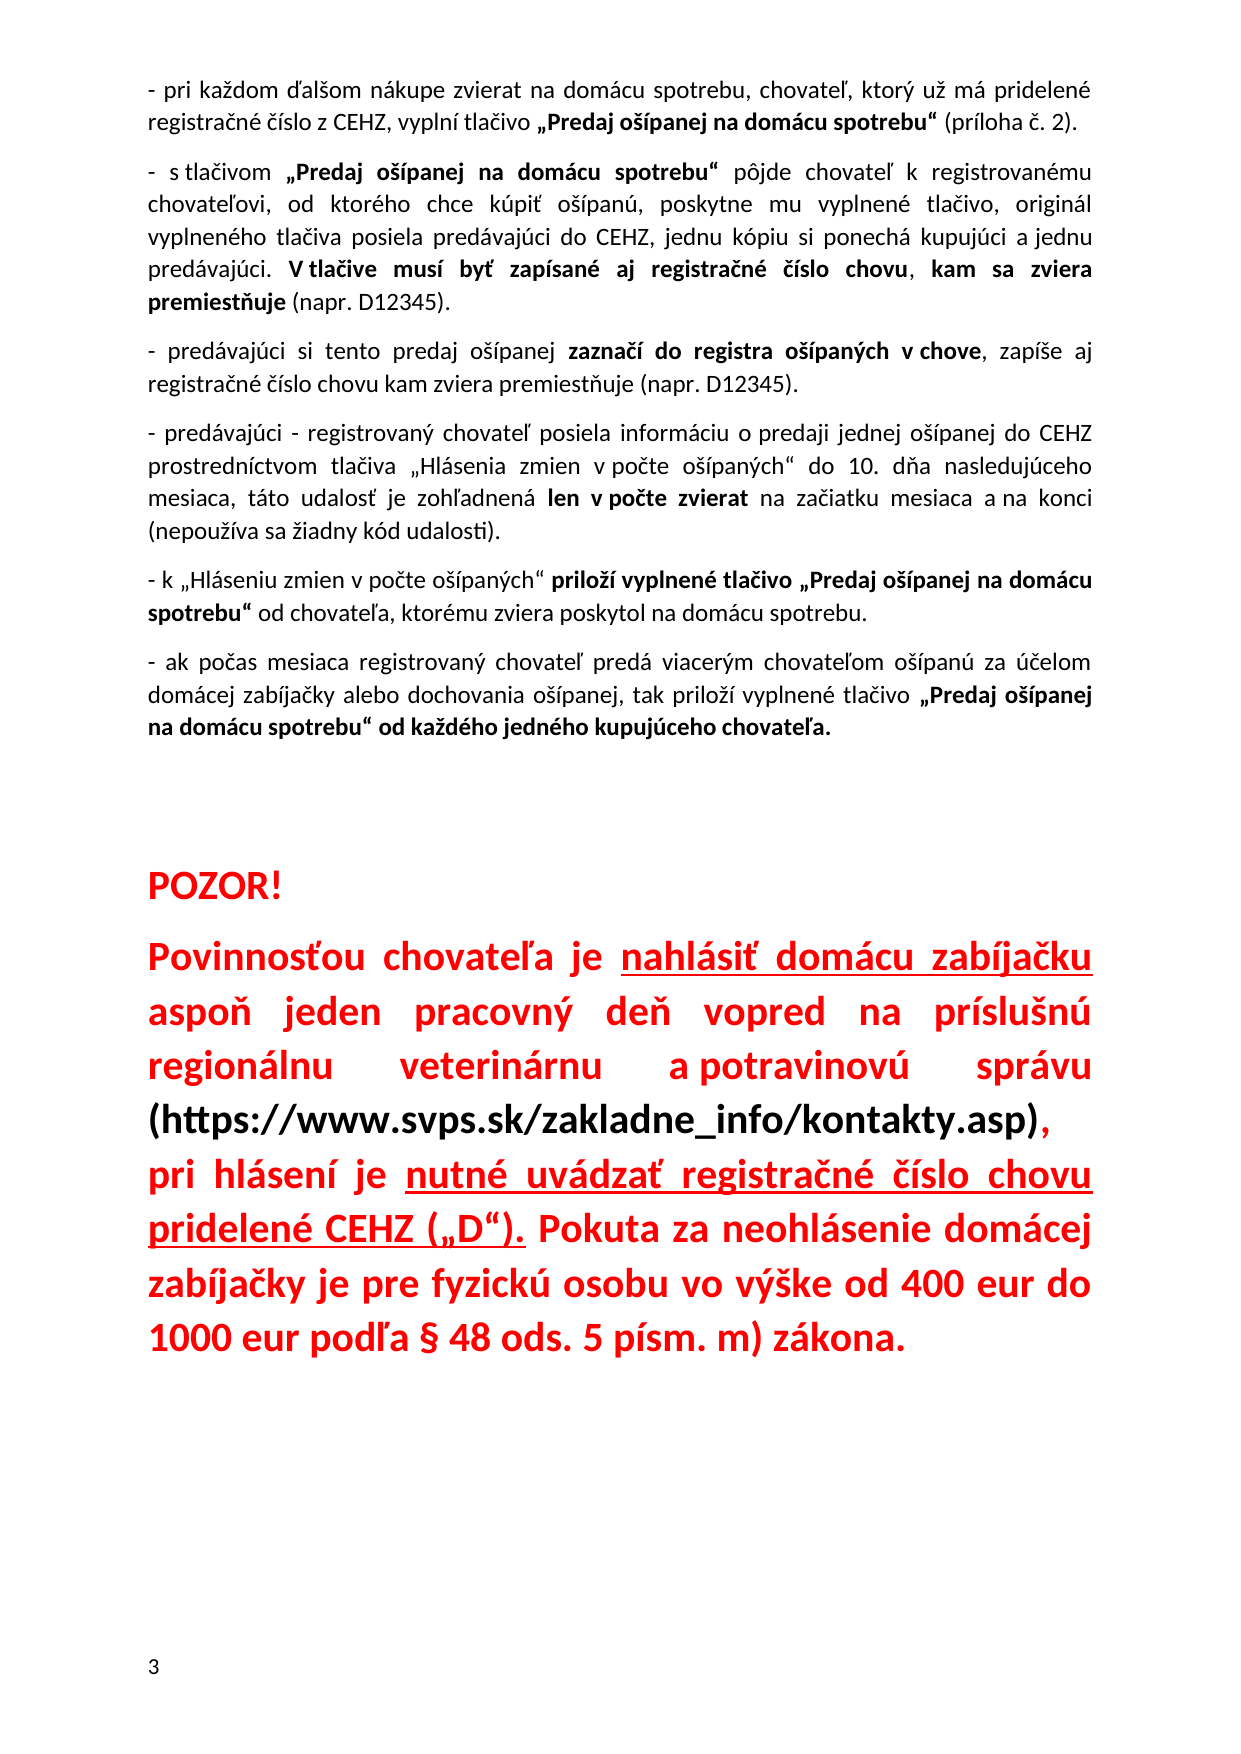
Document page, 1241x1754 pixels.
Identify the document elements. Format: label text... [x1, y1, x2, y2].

text Povinnosťou chovateľa je nahlásiť domácu zabíjačku aspoň jeden pracovný deň vopred na príslušnú regionálnu veterinárnu a potravinovú správu (https://www.svps.sk/zakladne_info/kontakty.asp), pri hlásení je nutné uvádzať registračné číslo chovu pridelené CEHZ („D“). Pokuta za neohlásenie domácej zabíjačky je pre fyzickú osobu vo výške od 400 eur do 1000 eur podľa § 48 ods. 5 písm. m) zákona. [148, 930, 1093, 1362]
text - s tlačivom „Predaj ošípanej na domácu spotrebu“ pôjde chovateľ k registrovanému chovateľovi, od ktorého chce kúpiť ošípanú, poskytne mu vyplnené tlačivo, originál vyplneného tlačiva posiela predávajúci do CEHZ, jednu kópiu si ponechá kupujúci a jednu predávajúci. V tlačive musí byť zapísané aj registračné číslo chovu, kam sa zviera premiestňuje (napr. D12345). [148, 156, 1093, 317]
text - pri každom ďalšom nákupe zvierat na domácu spotrebu, chovateľ, ktorý už má pridelené registračné číslo z CEHZ, vyplní tlačivo „Predaj ošípanej na domácu spotrebu“ (príloha č. 2). [148, 74, 1093, 137]
text POZOR! [148, 859, 1093, 910]
text - predávajúci - registrovaný chovateľ posiela informáciu o predaji jednej ošípanej do CEHZ prostredníctvom tlačiva „Hlásenia zmien v počte ošípaných“ do 10. dňa nasledujúceho mesiaca, táto udalosť je zohľadnená len v počte zvierat na začiatku mesiaca a na konci (nepoužíva sa žiadny kód udalosti). [148, 417, 1093, 546]
text - ak počas mesiaca registrovaný chovateľ predá viacerým chovateľom ošípanú za účelom domácej zabíjačky alebo dochovania ošípanej, tak priloží vyplnené tlačivo „Predaj ošípanej na domácu spotrebu“ od každého jedného kupujúceho chovateľa. [148, 646, 1093, 742]
text - predávajúci si tento predaj ošípanej zaznačí do registra ošípaných v chove, zapíše aj registračné číslo chovu kam zviera premiestňuje (napr. D12345). [148, 335, 1093, 398]
text - k „Hláseniu zmien v počte ošípaných“ priloží vyplnené tlačivo „Predaj ošípanej na domácu spotrebu“ od chovateľa, ktorému zviera poskytol na domácu spotrebu. [148, 564, 1093, 627]
